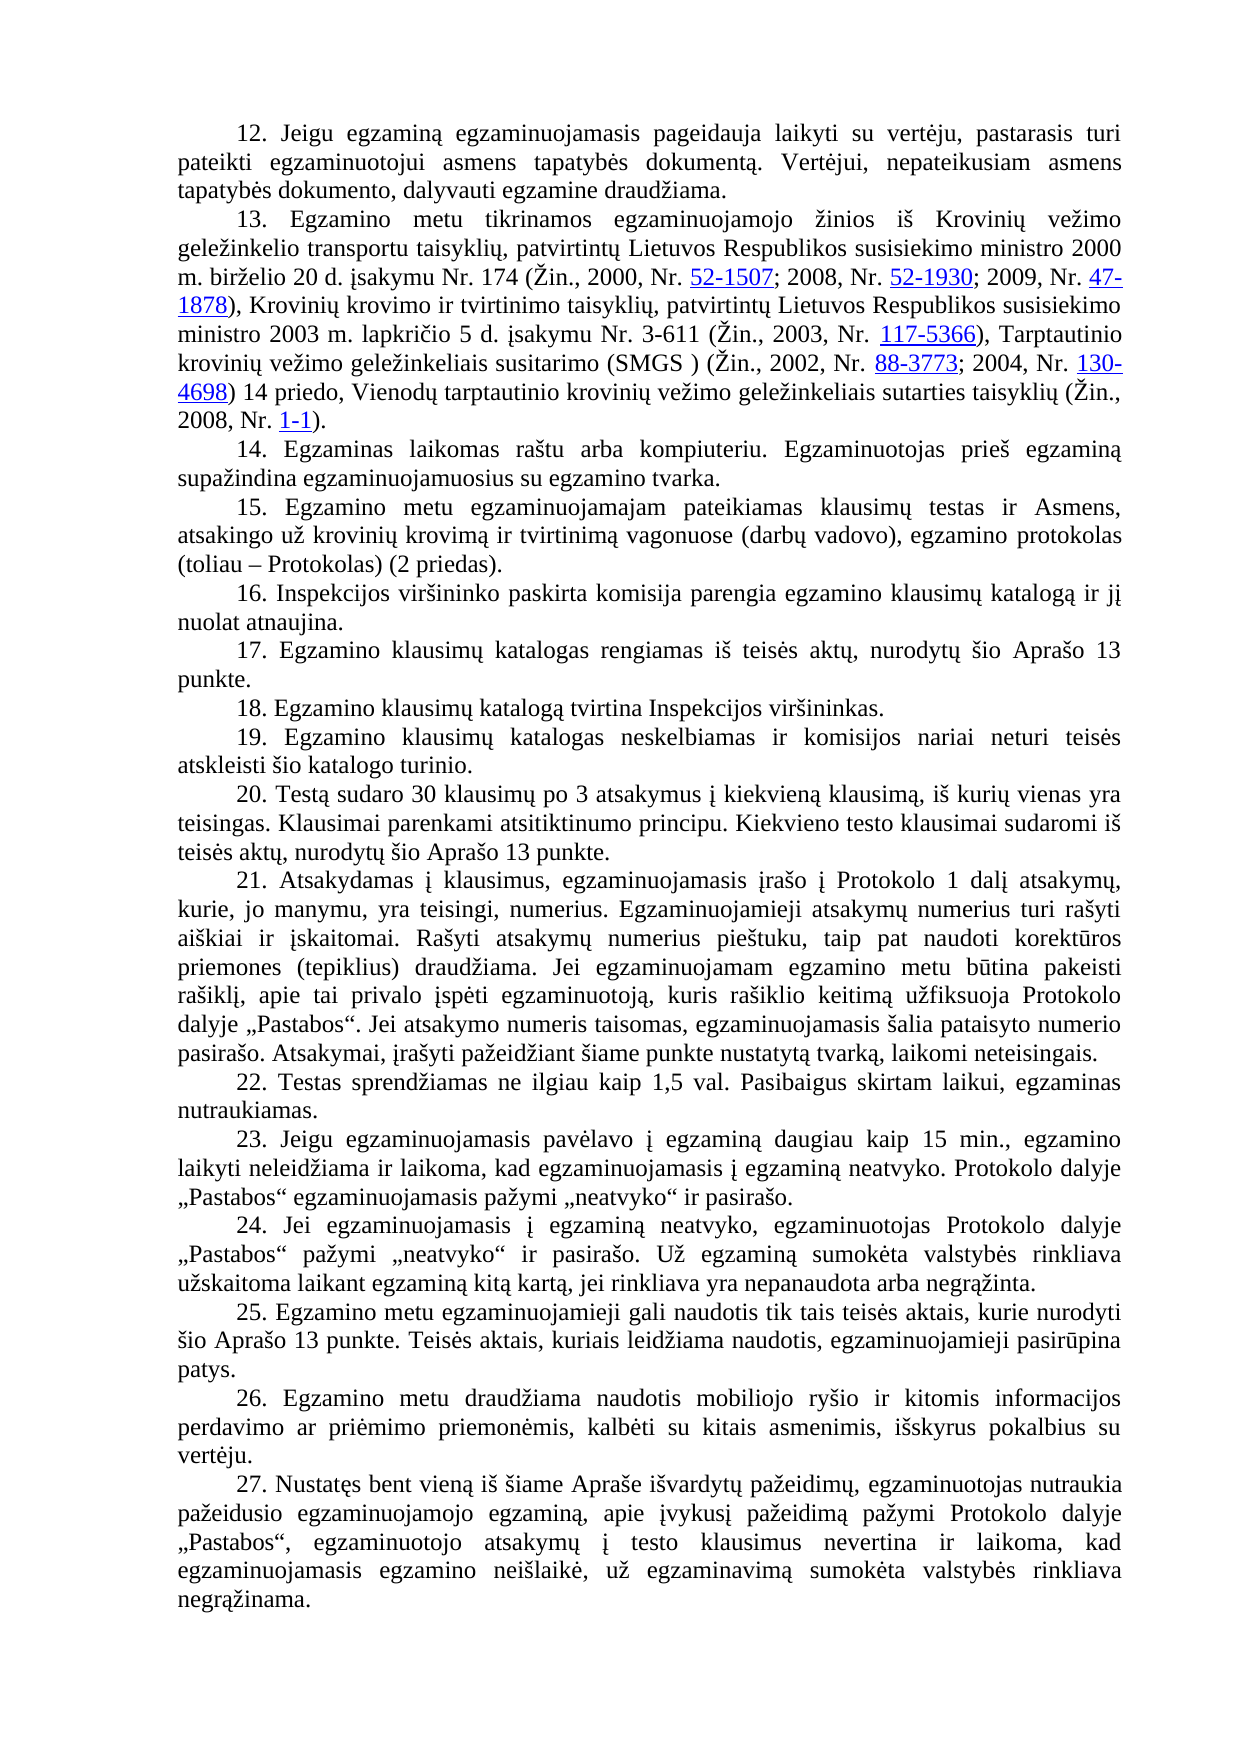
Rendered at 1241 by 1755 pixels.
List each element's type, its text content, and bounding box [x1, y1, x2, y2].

text 27. Nustatęs bent vieną iš šiame Apraše išvardytų pažeidimų, egzaminuotojas nutraukia pažeidusio egzaminuojamojo egzaminą, apie įvykusį pažeidimą pažymi Protokolo dalyje „Pastabos“, egzaminuotojo atsakymų į testo klausimus nevertina ir laikoma, kad egzaminuojamasis egzamino neišlaikė, už egzaminavimą sumokėta valstybės rinkliava negrąžinama. [177, 1469, 1122, 1613]
text 15. Egzamino metu egzaminuojamajam pateikiamas klausimų testas ir Asmens, atsakingo už krovinių krovimą ir tvirtinimą vagonuose (darbų vadovo), egzamino protokolas (toliau – Protokolas) (2 priedas). [177, 492, 1122, 578]
text 14. Egzaminas laikomas raštu arba kompiuteriu. Egzaminuotojas prieš egzaminą supažindina egzaminuojamuosius su egzamino tvarka. [177, 434, 1122, 492]
text 25. Egzamino metu egzaminuojamieji gali naudotis tik tais teisės aktais, kurie nurodyti šio Aprašo 13 punkte. Teisės aktais, kuriais leidžiama naudotis, egzaminuojamieji pasirūpina patys. [177, 1297, 1122, 1383]
text 18. Egzamino klausimų katalogą tvirtina Inspekcijos viršininkas. [177, 693, 1122, 722]
text 19. Egzamino klausimų katalogas neskelbiamas ir komisijos nariai neturi teisės atskleisti šio katalogo turinio. [177, 722, 1122, 779]
text 13. Egzamino metu tikrinamos egzaminuojamojo žinios iš Krovinių vežimo geležinkelio transportu taisyklių, patvirtintų Lietuvos Respublikos susisiekimo ministro 2000 m. birželio 20 d. įsakymu Nr. 174 (Žin., 2000, Nr. 52-1507; 2008, Nr. 52-1930; 2009, Nr. 47-1878), Krovinių krovimo ir tvirtinimo taisyklių, patvirtintų Lietuvos Respublikos susisiekimo ministro 2003 m. lapkričio 5 d. įsakymu Nr. 3-611 (Žin., 2003, Nr. 117-5366), Tarptautinio krovinių vežimo geležinkeliais susitarimo (SMGS ) (Žin., 2002, Nr. 88-3773; 2004, Nr. 130-4698) 14 priedo, Vienodų tarptautinio krovinių vežimo geležinkeliais sutarties taisyklių (Žin., 2008, Nr. 1-1). [177, 204, 1122, 434]
text 17. Egzamino klausimų katalogas rengiamas iš teisės aktų, nurodytų šio Aprašo 13 punkte. [177, 636, 1122, 693]
text 22. Testas sprendžiamas ne ilgiau kaip 1,5 val. Pasibaigus skirtam laikui, egzaminas nutraukiamas. [177, 1067, 1122, 1124]
text 20. Testą sudaro 30 klausimų po 3 atsakymus į kiekvieną klausimą, iš kurių vienas yra teisingas. Klausimai parenkami atsitiktinumo principu. Kiekvieno testo klausimai sudaromi iš teisės aktų, nurodytų šio Aprašo 13 punkte. [177, 779, 1122, 866]
text 24. Jei egzaminuojamasis į egzaminą neatvyko, egzaminuotojas Protokolo dalyje „Pastabos“ pažymi „neatvyko“ ir pasirašo. Už egzaminą sumokėta valstybės rinkliava užskaitoma laikant egzaminą kitą kartą, jei rinkliava yra nepanaudota arba negrąžinta. [177, 1211, 1122, 1297]
text 26. Egzamino metu draudžiama naudotis mobiliojo ryšio ir kitomis informacijos perdavimo ar priėmimo priemonėmis, kalbėti su kitais asmenimis, išskyrus pokalbius su vertėju. [177, 1383, 1122, 1469]
text 23. Jeigu egzaminuojamasis pavėlavo į egzaminą daugiau kaip 15 min., egzamino laikyti neleidžiama ir laikoma, kad egzaminuojamasis į egzaminą neatvyko. Protokolo dalyje „Pastabos“ egzaminuojamasis pažymi „neatvyko“ ir pasirašo. [177, 1124, 1122, 1211]
text 21. Atsakydamas į klausimus, egzaminuojamasis įrašo į Protokolo 1 dalį atsakymų, kurie, jo manymu, yra teisingi, numerius. Egzaminuojamieji atsakymų numerius turi rašyti aiškiai ir įskaitomai. Rašyti atsakymų numerius pieštuku, taip pat naudoti korektūros priemones (tepiklius) draudžiama. Jei egzaminuojamam egzamino metu būtina pakeisti rašiklį, apie tai privalo įspėti egzaminuotoją, kuris rašiklio keitimą užfiksuoja Protokolo dalyje „Pastabos“. Jei atsakymo numeris taisomas, egzaminuojamasis šalia pataisyto numerio pasirašo. Atsakymai, įrašyti pažeidžiant šiame punkte nustatytą tvarką, laikomi neteisingais. [177, 866, 1122, 1067]
text 12. Jeigu egzaminą egzaminuojamasis pageidauja laikyti su vertėju, pastarasis turi pateikti egzaminuotojui asmens tapatybės dokumentą. Vertėjui, nepateikusiam asmens tapatybės dokumento, dalyvauti egzamine draudžiama. [177, 118, 1122, 204]
text 16. Inspekcijos viršininko paskirta komisija parengia egzamino klausimų katalogą ir jį nuolat atnaujina. [177, 578, 1122, 636]
